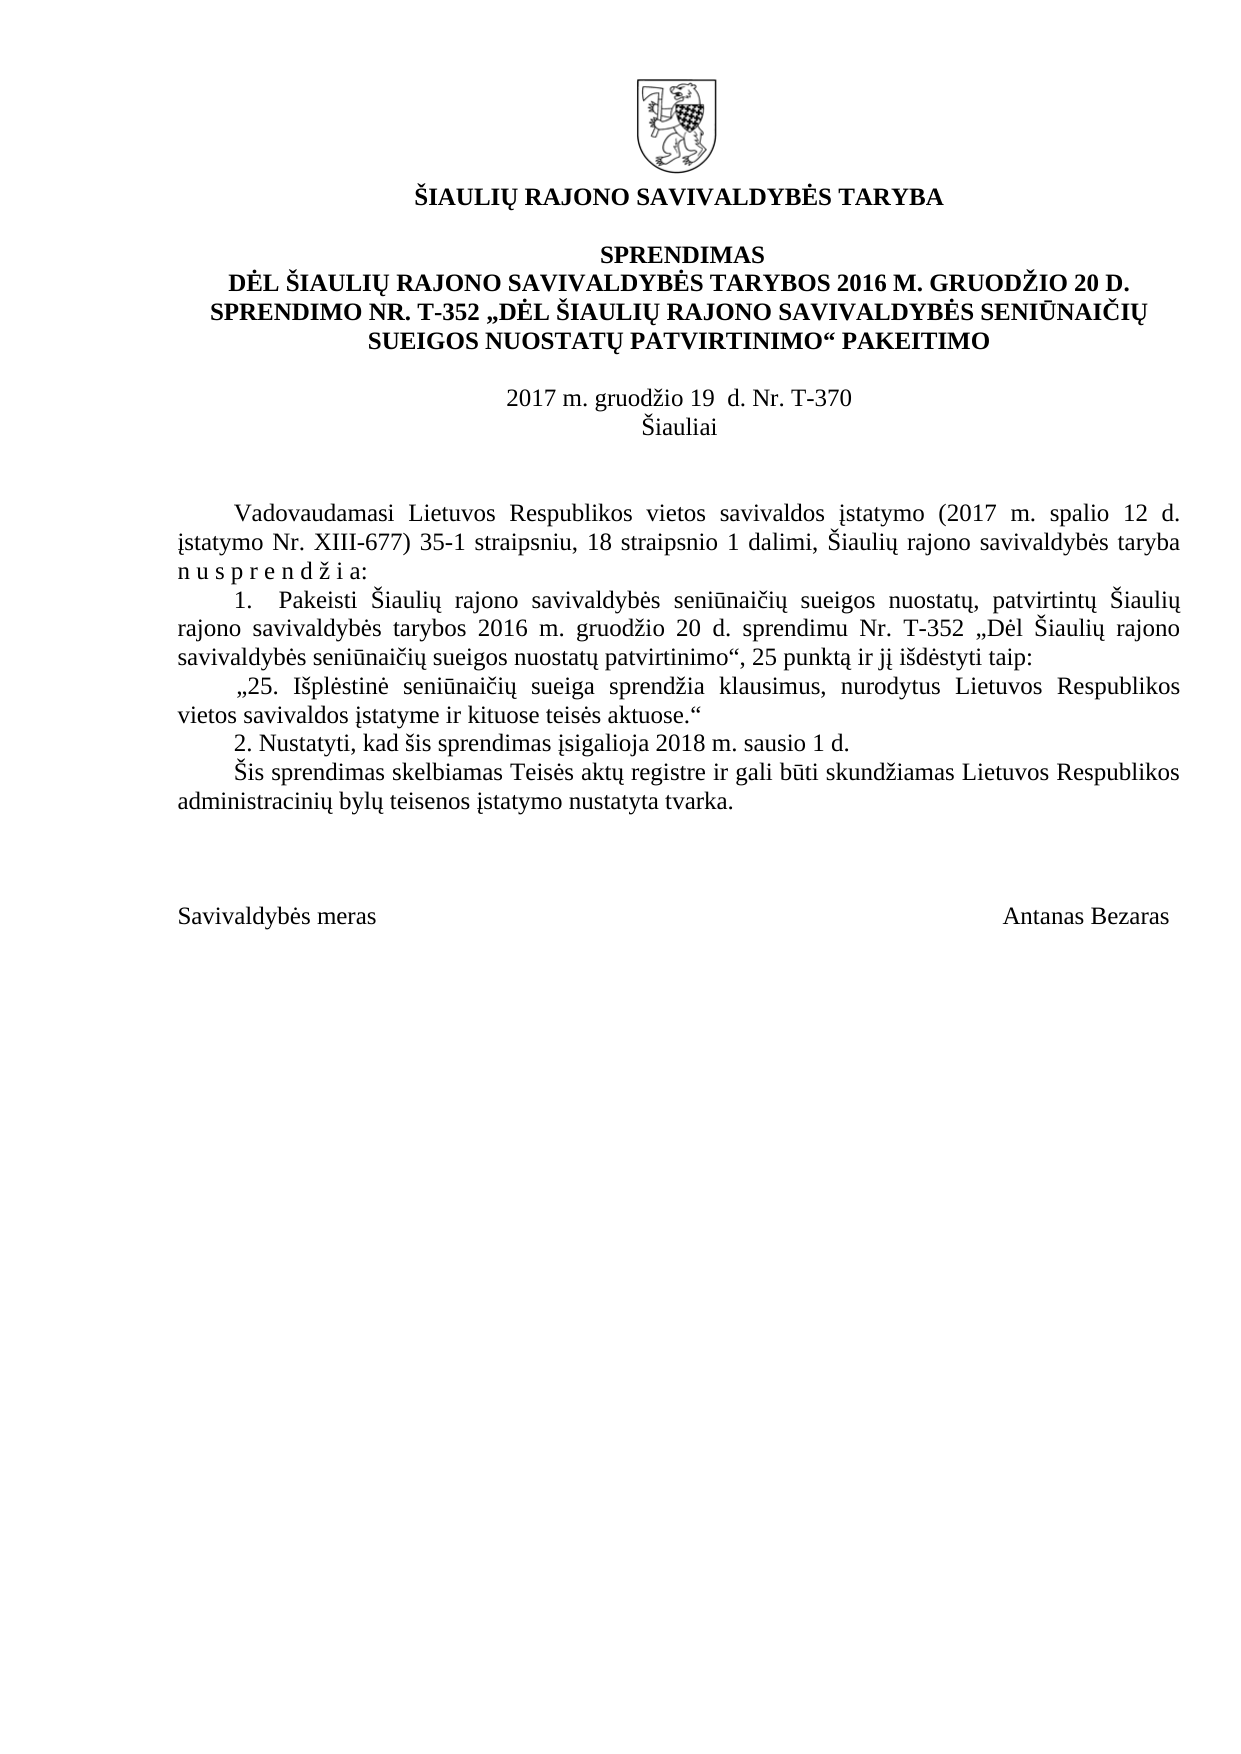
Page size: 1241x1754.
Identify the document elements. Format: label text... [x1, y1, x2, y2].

text ŠIAULIŲ RAJONO SAVIVALDYBĖS TARYBA [177, 182, 1181, 211]
text „25. Išplėstinė seniūnaičių sueiga sprendžia klausimus, nurodytus Lietuvos Respublikos vietos savivaldos įstatyme ir kituose teisės aktuose.“ [177, 671, 1181, 728]
text 1. Pakeisti Šiaulių rajono savivaldybės seniūnaičių sueigos nuostatų, patvirtintų Šiaulių rajono savivaldybės tarybos 2016 m. gruodžio 20 d. sprendimu Nr. T-352 „Dėl Šiaulių rajono savivaldybės seniūnaičių sueigos nuostatų patvirtinimo“, 25 punktą ir jį išdėstyti taip: [177, 585, 1181, 671]
text 2. Nustatyti, kad šis sprendimas įsigalioja 2018 m. sausio 1 d. [177, 728, 1181, 757]
text Šiauliai [177, 412, 1181, 441]
text Šis sprendimas skelbiamas Teisės aktų registre ir gali būti skundžiamas Lietuvos Respublikos administracinių bylų teisenos įstatymo nustatyta tvarka. [177, 757, 1181, 815]
text DĖL ŠIAULIŲ RAJONO SAVIVALDYBĖS TARYBOS 2016 M. GRUODŽIO 20 D. SPRENDIMO NR. T-352 „DĖL ŠIAULIŲ RAJONO SAVIVALDYBĖS SENIŪNAIČIŲ SUEIGOS NUOSTATŲ PATVIRTINIMO“ PAKEITIMO [177, 268, 1181, 355]
text SPRENDIMAS [177, 240, 1181, 268]
text 2017 m. gruodžio 19 d. Nr. T-370 [177, 383, 1181, 412]
text Savivaldybės meras Antanas Bezaras [177, 901, 1181, 930]
text Vadovaudamasi Lietuvos Respublikos vietos savivaldos įstatymo (2017 m. spalio 12 d. įstatymo Nr. XIII-677) 35-1 straipsniu, 18 straipsnio 1 dalimi, Šiaulių rajono savivaldybės taryba n u s p r e n d ž i a: [177, 498, 1181, 585]
